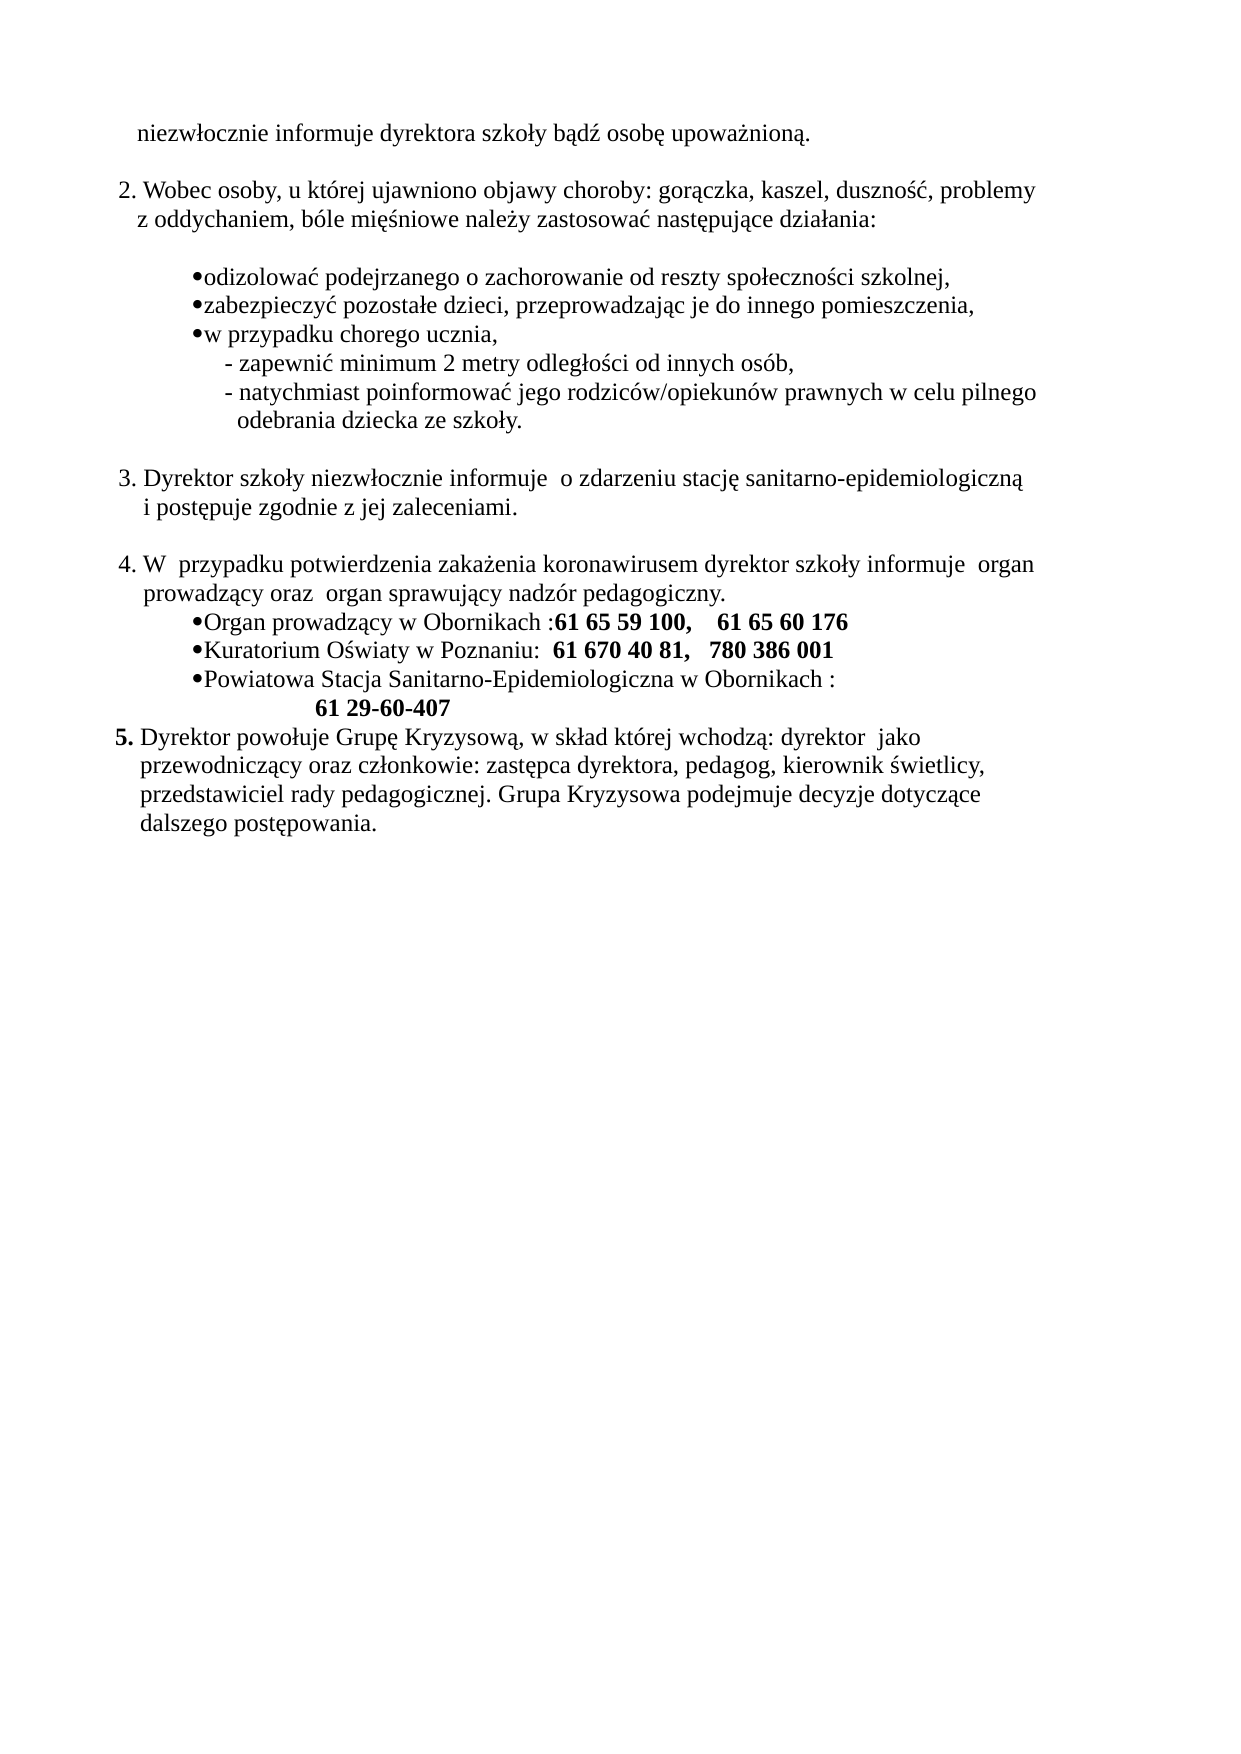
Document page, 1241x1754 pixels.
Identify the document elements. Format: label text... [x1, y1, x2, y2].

list Powiatowa Stacja Sanitarno-Epidemiologiczna w Obornikach : [193, 664, 1122, 693]
list 4. W przypadku potwierdzenia zakażenia koronawirusem dyrektor szkoły informuje organ prowadzący oraz organ sprawujący nadzór pedagogiczny. [118, 549, 1122, 607]
text 61 29-60-407 5. Dyrektor powołuje Grupę Kryzysową, w skład której wchodzą: dyrektor jako przewodniczący oraz członkowie: zastępca dyrektora, pedagog, kierownik świetlicy, przedstawiciel rady pedagogicznej. Grupa Kryzysowa podejmuje decyzje dotyczące dalszego postępowania. [90, 693, 1122, 837]
list w przypadku chorego ucznia, [193, 319, 1122, 348]
list odizolować podejrzanego o zachorowanie od reszty społeczności szkolnej, [193, 262, 1122, 291]
list zabezpieczyć pozostałe dzieci, przeprowadzając je do innego pomieszczenia, [193, 291, 1122, 319]
list - zapewnić minimum 2 metry odległości od innych osób, [193, 348, 1122, 377]
text 2. Wobec osoby, u której ujawniono objawy choroby: gorączka, kaszel, duszność, problemy z oddychaniem, bóle mięśniowe należy zastosować następujące działania: [118, 176, 1122, 233]
list - natychmiast poinformować jego rodziców/opiekunów prawnych w celu pilnego odebrania dziecka ze szkoły. [193, 377, 1122, 434]
text niezwłocznie informuje dyrektora szkoły bądź osobę upoważnioną. [118, 118, 1122, 147]
list 3. Dyrektor szkoły niezwłocznie informuje o zdarzeniu stację sanitarno-epidemiologiczną i postępuje zgodnie z jej zaleceniami. [118, 463, 1122, 521]
list Kuratorium Oświaty w Poznaniu: 61 670 40 81, 780 386 001 [193, 636, 1122, 664]
list Organ prowadzący w Obornikach :61 65 59 100, 61 65 60 176 [193, 607, 1122, 636]
